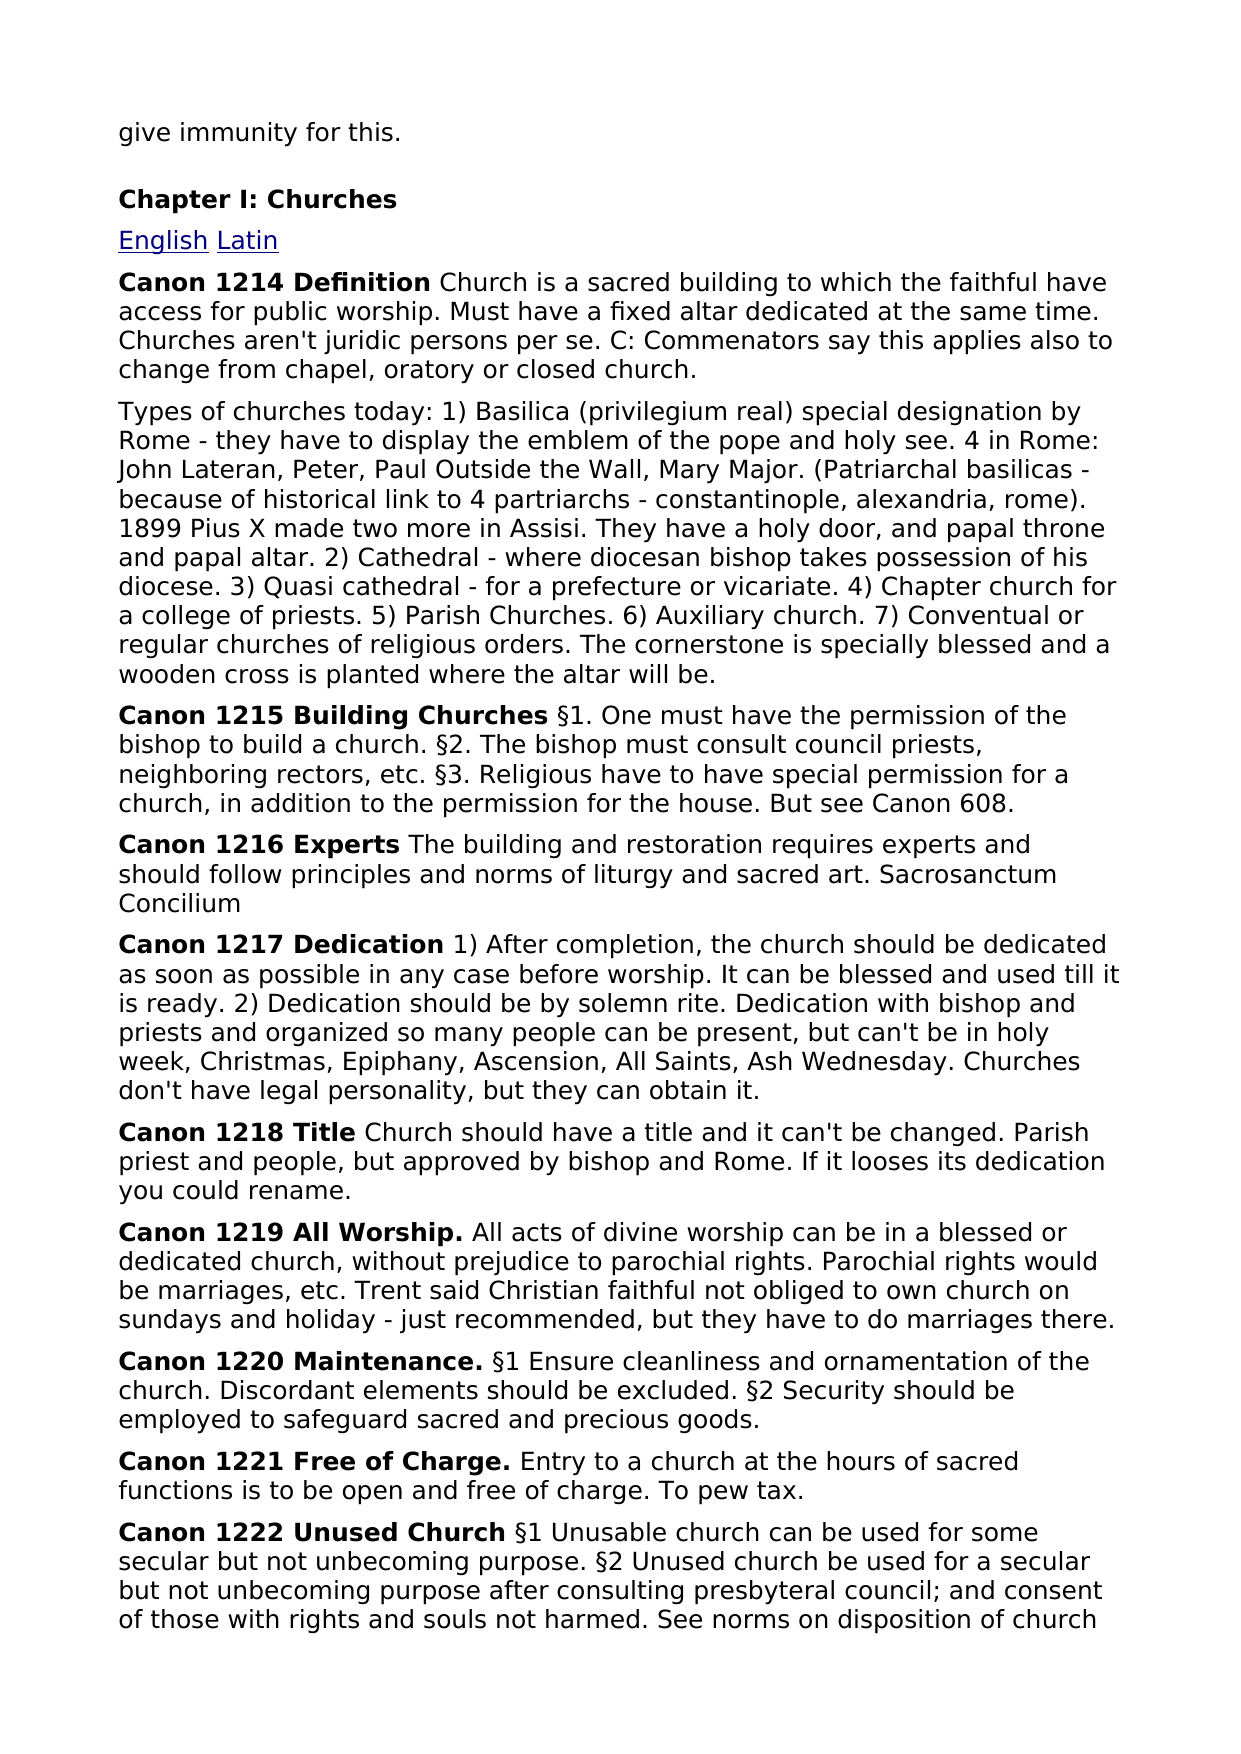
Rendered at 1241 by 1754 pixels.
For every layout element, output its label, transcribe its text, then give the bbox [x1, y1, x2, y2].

text Canon 1214 Definition Church is a sacred building to which the faithful have access for public worship. Must have a fixed altar dedicated at the same time. Churches aren't juridic persons per se. C: Commenators say this applies also to change from chapel, oratory or closed church. [118, 268, 1122, 385]
text give immunity for this. [118, 118, 1122, 147]
text Canon 1218 Title Church should have a title and it can't be changed. Parish priest and people, but approved by bishop and Rome. If it looses its dedication you could rename. [118, 1118, 1122, 1206]
text Canon 1220 Maintenance. §1 Ensure cleanliness and ornamentation of the church. Discordant elements should be excluded. §2 Security should be employed to safeguard sacred and precious goods. [118, 1347, 1122, 1435]
text Canon 1216 Experts The building and restoration requires experts and should follow principles and norms of liturgy and sacred art. Sacrosanctum Concilium [118, 831, 1122, 918]
text English Latin [118, 226, 1122, 256]
subtitle Chapter I: Churches [118, 185, 1122, 214]
text Canon 1222 Unused Church §1 Unusable church can be used for some secular but not unbecoming purpose. §2 Unused church be used for a secular but not unbecoming purpose after consulting presbyteral council; and consent of those with rights and souls not harmed. See norms on disposition of church [118, 1518, 1122, 1635]
text Canon 1217 Dedication 1) After completion, the church should be dedicated as soon as possible in any case before worship. It can be blessed and used till it is ready. 2) Dedication should be by solemn rite. Dedication with bishop and priests and organized so many people can be present, but can't be in holy week, Christmas, Epiphany, Ascension, All Saints, Ash Wednesday. Churches don't have legal personality, but they can obtain it. [118, 931, 1122, 1106]
text Types of churches today: 1) Basilica (privilegium real) special designation by Rome - they have to display the emblem of the pope and holy see. 4 in Rome: John Lateran, Peter, Paul Outside the Wall, Mary Major. (Patriarchal basilicas - because of historical link to 4 partriarchs - constantinople, alexandria, rome). 1899 Pius X made two more in Assisi. They have a holy door, and papal throne and papal altar. 2) Cathedral - where diocesan bishop takes possession of his diocese. 3) Quasi cathedral - for a prefecture or vicariate. 4) Chapter church for a college of priests. 5) Parish Churches. 6) Auxiliary church. 7) Conventual or regular churches of religious orders. The cornerstone is specially blessed and a wooden cross is planted where the altar will be. [118, 397, 1122, 689]
text Canon 1219 All Worship. All acts of divine worship can be in a blessed or dedicated church, without prejudice to parochial rights. Parochial rights would be marriages, etc. Trent said Christian faithful not obliged to own church on sundays and holiday - just recommended, but they have to do marriages there. [118, 1218, 1122, 1335]
text Canon 1221 Free of Charge. Entry to a church at the hours of sacred functions is to be open and free of charge. To pew tax. [118, 1447, 1122, 1506]
text Canon 1215 Building Churches §1. One must have the permission of the bishop to build a church. §2. The bishop must consult council priests, neighboring rectors, etc. §3. Religious have to have special permission for a church, in addition to the permission for the house. But see Canon 608. [118, 701, 1122, 818]
